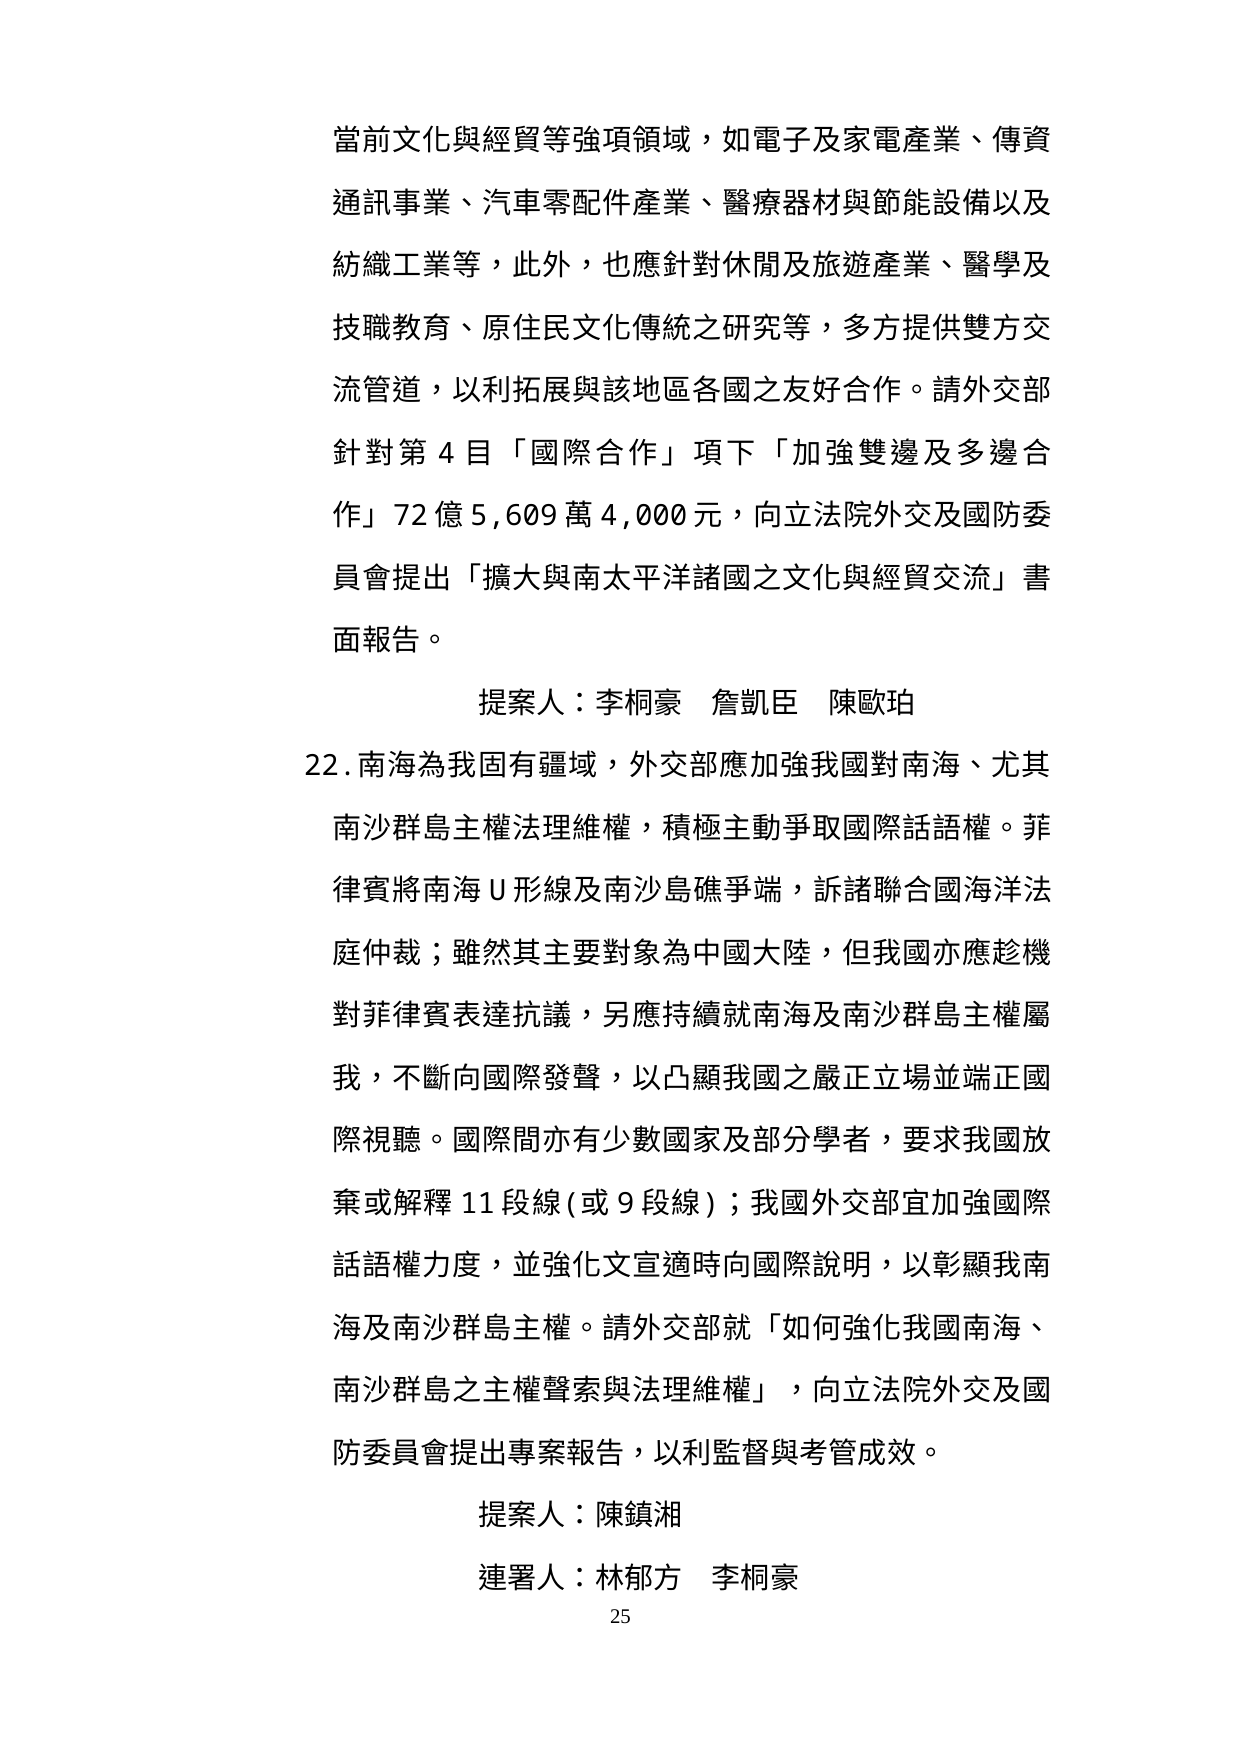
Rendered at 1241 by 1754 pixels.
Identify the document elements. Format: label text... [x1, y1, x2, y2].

text 22.南海為我固有疆域，外交部應加強我國對南海、尤其南沙群島主權法理維權，積極主動爭取國際話語權。菲律賓將南海U形線及南沙島礁爭端，訴諸聯合國海洋法庭仲裁；雖然其主要對象為中國大陸，但我國亦應趁機對菲律賓表達抗議，另應持續就南海及南沙群島主權屬我，不斷向國際發聲，以凸顯我國之嚴正立場並端正國際視聽。國際間亦有少數國家及部分學者，要求我國放棄或解釋11段線(或9段線)；我國外交部宜加強國際話語權力度，並強化文宣適時向國際說明，以彰顯我南海及南沙群島主權。請外交部就「如何強化我國南海、南沙群島之主權聲索與法理維權」，向立法院外交及國防委員會提出專案報告，以利監督與考管成效。 [303, 721, 1053, 1471]
text 提案人：陳鎮湘 [361, 1471, 1053, 1534]
text 連署人：林郁方 李桐豪 [361, 1534, 1053, 1596]
text 當前文化與經貿等強項領域，如電子及家電產業、傳資通訊事業、汽車零配件產業、醫療器材與節能設備以及紡織工業等，此外，也應針對休閒及旅遊產業、醫學及技職教育、原住民文化傳統之研究等，多方提供雙方交流管道，以利拓展與該地區各國之友好合作。請外交部針對第4目「國際合作」項下「加強雙邊及多邊合作」72億5,609萬4,000元，向立法院外交及國防委員會提出「擴大與南太平洋諸國之文化與經貿交流」書面報告。 [303, 96, 1053, 659]
text 提案人：李桐豪 詹凱臣 陳歐珀 [361, 659, 1053, 721]
